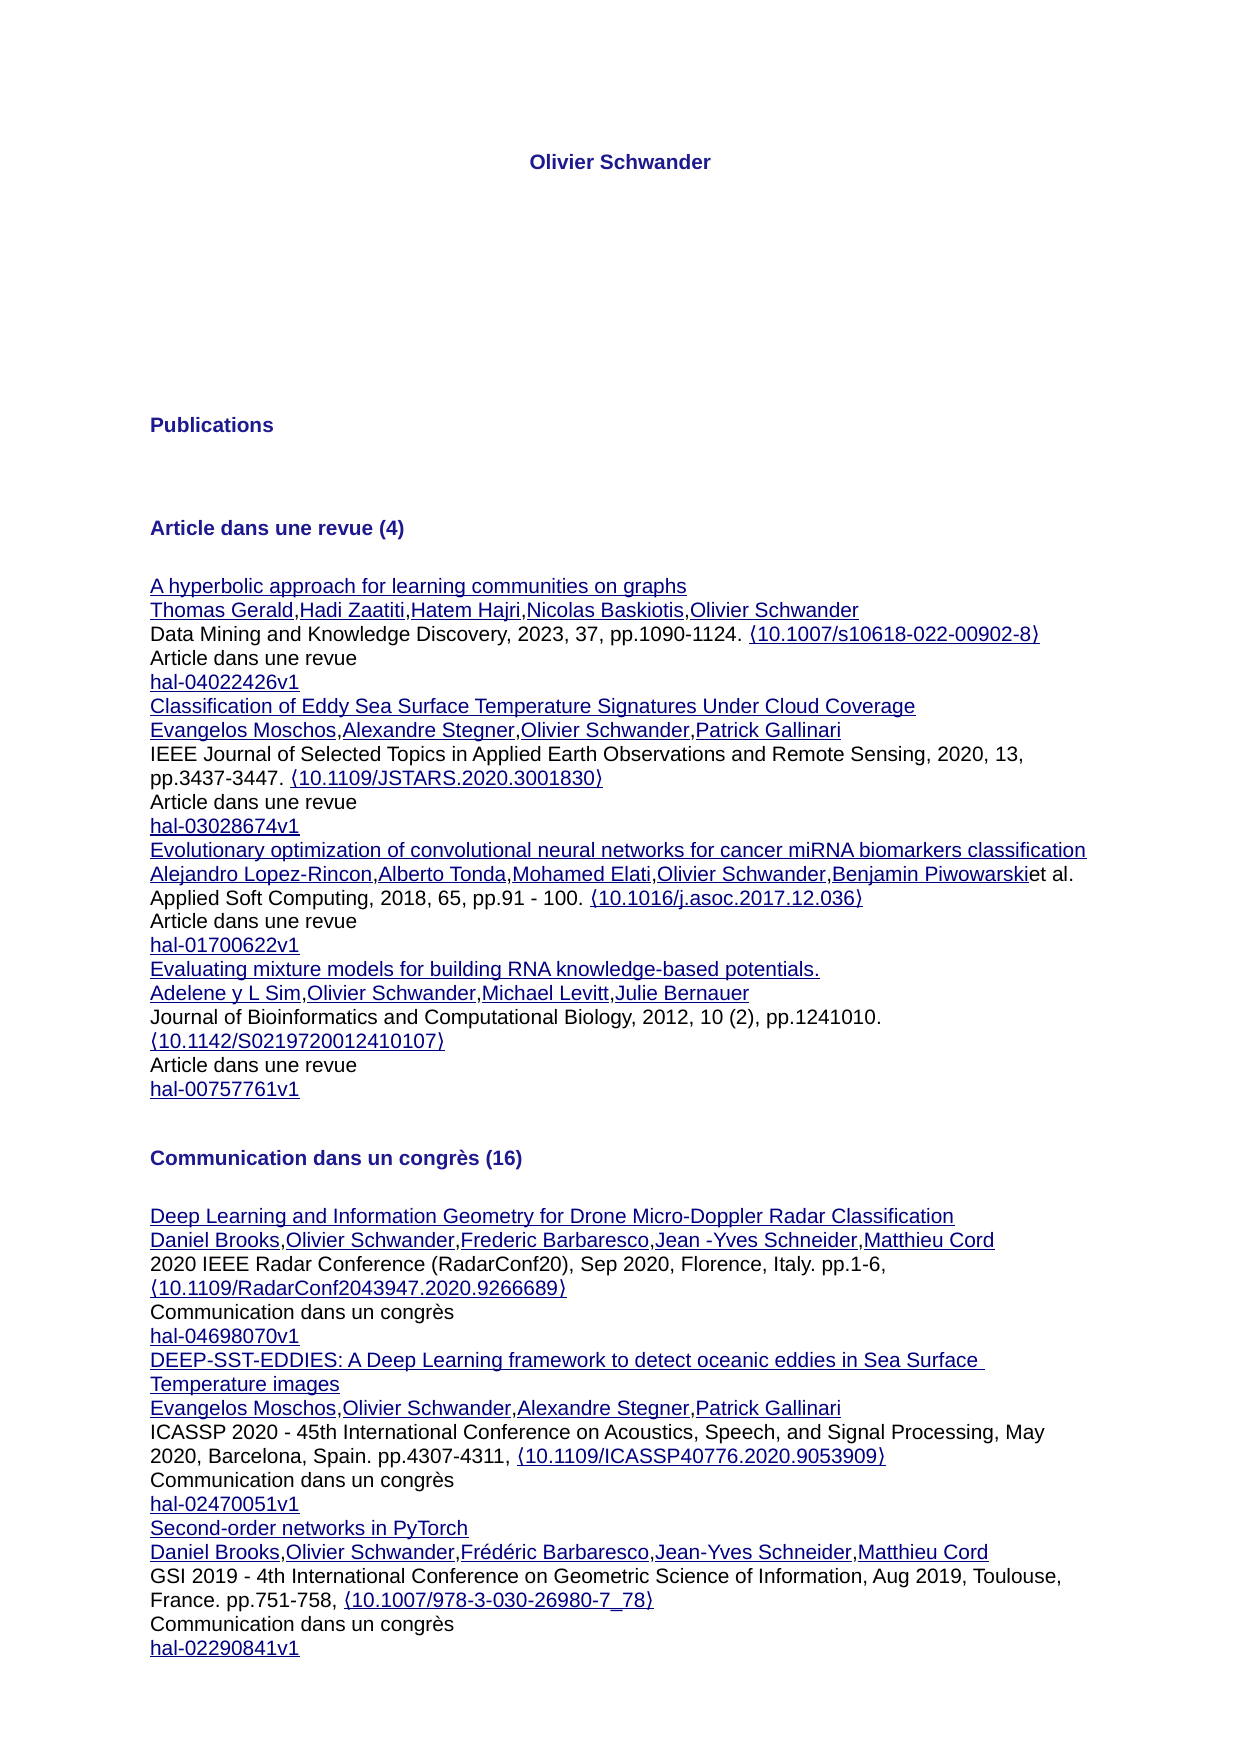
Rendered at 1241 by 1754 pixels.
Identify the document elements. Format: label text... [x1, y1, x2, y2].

table_cell Second-order networks in PyTorch Daniel Brooks,Olivier Schwander,Frédéric Barbaresco,Jean-Yves Schneider,Matthieu Cord GSI 2019 - 4th International Conference on Geometric Science of Information, Aug 2019, Toulouse, France. pp.751-758, ⟨10.1007/978-3-030-26980-7_78⟩ Communication dans un congrès hal-02290841v1 [150, 1516, 1090, 1659]
table_header Deep Learning and Information Geometry for Drone Micro-Doppler Radar Classification Daniel Brooks,Olivier Schwander,Frederic Barbaresco,Jean -Yves Schneider,Matthieu Cord 2020 IEEE Radar Conference (RadarConf20), Sep 2020, Florence, Italy. pp.1-6, ⟨10.1109/RadarConf2043947.2020.9266689⟩ Communication dans un congrès hal-04698070v1 [150, 1204, 1090, 1348]
subtitle Article dans une revue (4) [150, 516, 1090, 539]
subtitle Olivier Schwander [150, 150, 1090, 174]
table_cell Evolutionary optimization of convolutional neural networks for cancer miRNA biomarkers classification Alejandro Lopez-Rincon,Alberto Tonda,Mohamed Elati,Olivier Schwander,Benjamin Piwowarskiet al. Applied Soft Computing, 2018, 65, pp.91 - 100. ⟨10.1016/j.asoc.2017.12.036⟩ Article dans une revue hal-01700622v1 [150, 838, 1090, 957]
table_cell DEEP-SST-EDDIES: A Deep Learning framework to detect oceanic eddies in Sea Surface Temperature images Evangelos Moschos,Olivier Schwander,Alexandre Stegner,Patrick Gallinari ICASSP 2020 - 45th International Conference on Acoustics, Speech, and Signal Processing, May 2020, Barcelona, Spain. pp.4307-4311, ⟨10.1109/ICASSP40776.2020.9053909⟩ Communication dans un congrès hal-02470051v1 [150, 1348, 1090, 1516]
table_cell Classification of Eddy Sea Surface Temperature Signatures Under Cloud Coverage Evangelos Moschos,Alexandre Stegner,Olivier Schwander,Patrick Gallinari IEEE Journal of Selected Topics in Applied Earth Observations and Remote Sensing, 2020, 13, pp.3437-3447. ⟨10.1109/JSTARS.2020.3001830⟩ Article dans une revue hal-03028674v1 [150, 694, 1090, 837]
table_cell Evaluating mixture models for building RNA knowledge-based potentials. Adelene y L Sim,Olivier Schwander,Michael Levitt,Julie Bernauer Journal of Bioinformatics and Computational Biology, 2012, 10 (2), pp.1241010. ⟨10.1142/S0219720012410107⟩ Article dans une revue hal-00757761v1 [150, 957, 1090, 1101]
table_header A hyperbolic approach for learning communities on graphs Thomas Gerald,Hadi Zaatiti,Hatem Hajri,Nicolas Baskiotis,Olivier Schwander Data Mining and Knowledge Discovery, 2023, 37, pp.1090-1124. ⟨10.1007/s10618-022-00902-8⟩ Article dans une revue hal-04022426v1 [150, 574, 1090, 694]
subtitle Communication dans un congrès (16) [150, 1146, 1090, 1170]
subtitle Publications [150, 412, 1090, 436]
